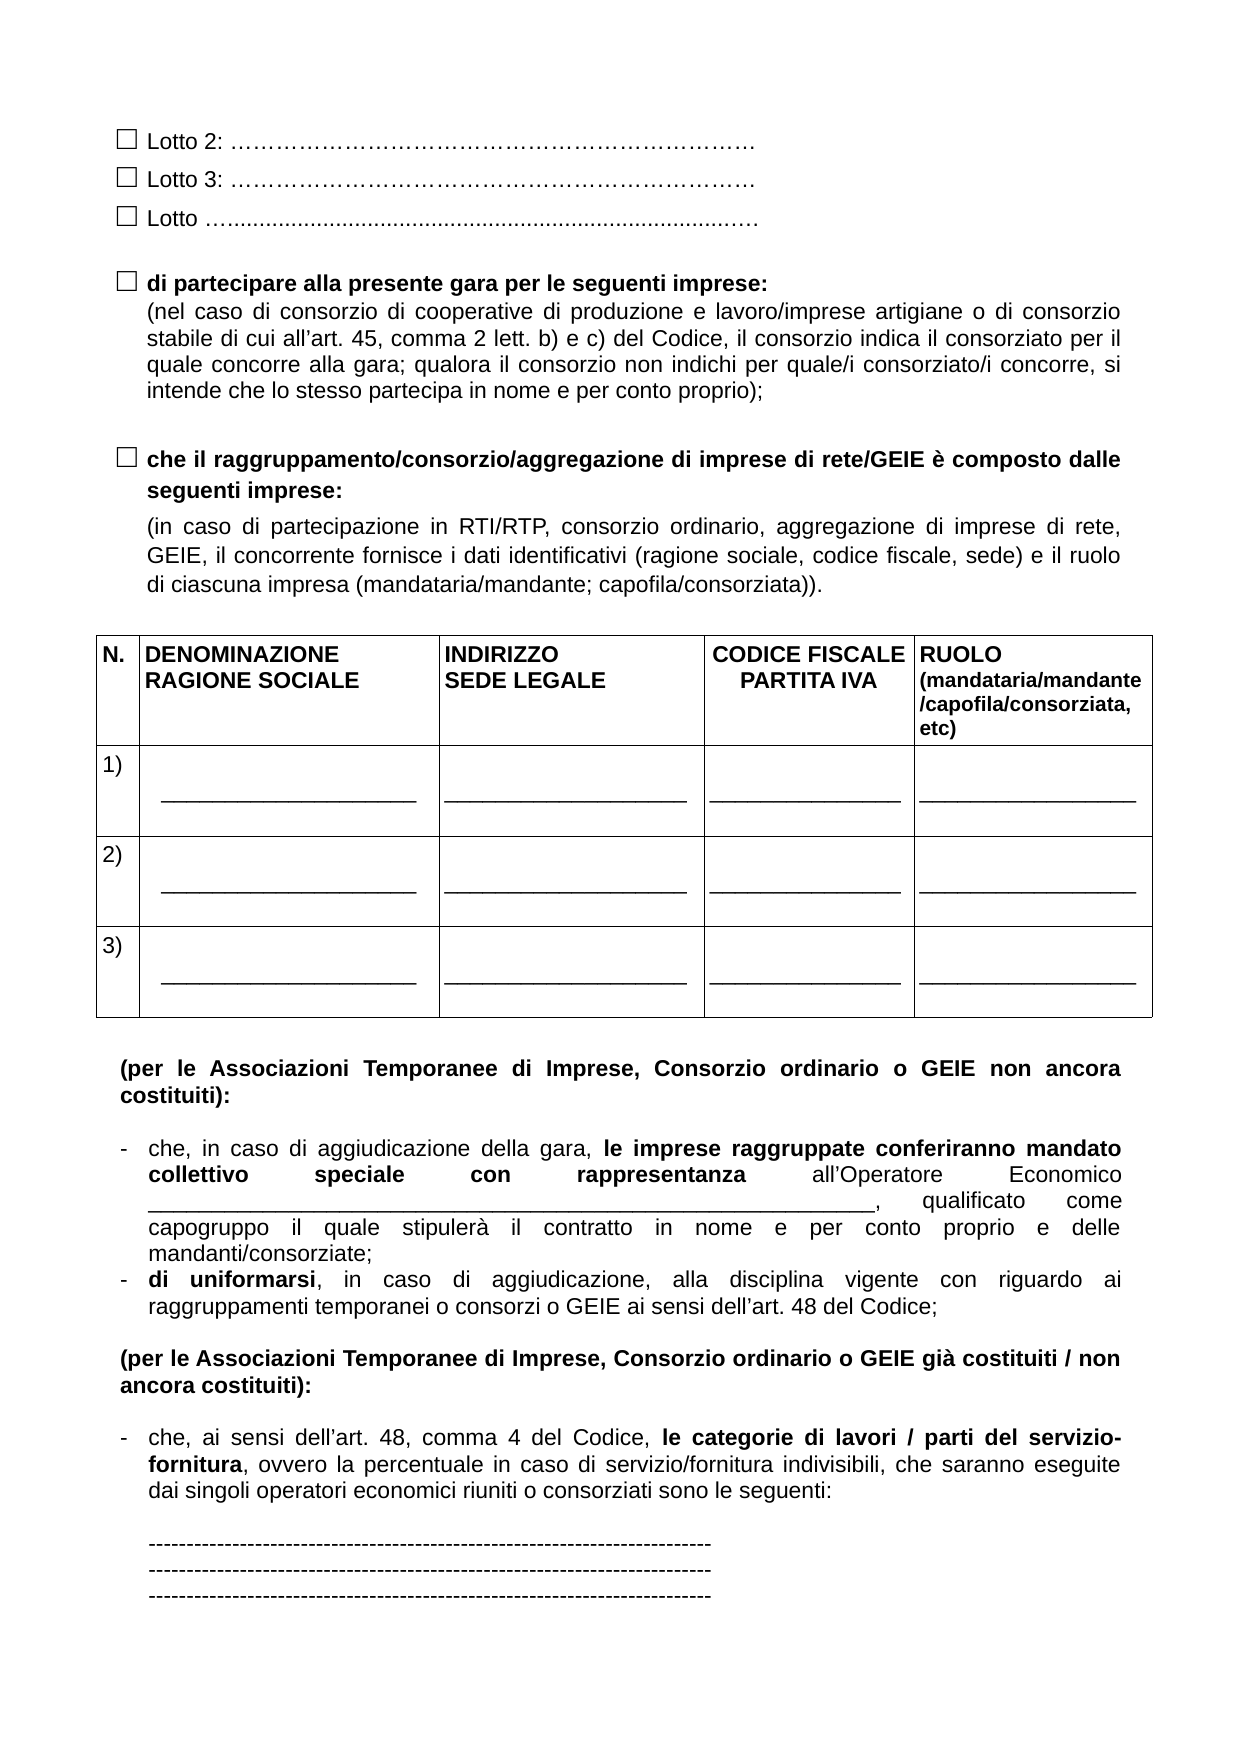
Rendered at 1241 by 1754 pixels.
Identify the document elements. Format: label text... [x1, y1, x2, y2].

text □ Lotto 3: …………………………………………………………… [117, 157, 1122, 195]
table_cell 2) [97, 837, 139, 926]
table_header DENOMINAZIONE RAGIONE SOCIALE [140, 636, 439, 745]
table_header N. [97, 636, 139, 745]
table_cell _________________ [915, 746, 1152, 836]
table_header CODICE FISCALE PARTITA IVA [705, 636, 914, 745]
table_header INDIRIZZO SEDE LEGALE [440, 636, 704, 745]
table_cell ____________________ [140, 927, 439, 1017]
table_cell _______________ [705, 927, 914, 1017]
table_cell _________________ [915, 927, 1152, 1017]
table_cell 3) [97, 927, 139, 1017]
text (per le Associazioni Temporanee di Imprese, Consorzio ordinario o GEIE non ancora costituiti): [120, 1055, 1122, 1108]
text -------------------------------------------------------------------------- [120, 1530, 1122, 1556]
text - di uniformarsi, in caso di aggiudicazione, alla disciplina vigente con riguardo ai raggruppamenti temporanei o consorzi o GEIE ai sensi dell’art. 48 del Codice; [120, 1266, 1122, 1319]
text -------------------------------------------------------------------------- [120, 1556, 1122, 1582]
table_cell _________________ [915, 837, 1152, 926]
table_cell ____________________ [140, 746, 439, 836]
text □ di partecipare alla presente gara per le seguenti imprese: [117, 260, 1122, 298]
table_cell ___________________ [440, 837, 704, 926]
table_cell ____________________ [140, 837, 439, 926]
text - che, ai sensi dell’art. 48, comma 4 del Codice, le categorie di lavori / parti del servizio-fornitura, ovvero la percentuale in caso di servizio/fornitura indivisibili, che saranno eseguite dai singoli operatori economici riuniti o consorziati sono le seguenti: [120, 1424, 1122, 1503]
text -------------------------------------------------------------------------- [120, 1582, 1122, 1609]
table_cell ___________________ [440, 746, 704, 836]
table_cell ___________________ [440, 927, 704, 1017]
text □ Lotto …...............................................................................…. [117, 195, 1122, 233]
text (in caso di partecipazione in RTI/RTP, consorzio ordinario, aggregazione di imprese di rete, GEIE, il concorrente fornisce i dati identificativi (ragione sociale, codice fiscale, sede) e il ruolo di ciascuna impresa (mandataria/mandante; capofila/consorziata)). [117, 513, 1122, 597]
text - che, in caso di aggiudicazione della gara, le imprese raggruppate conferiranno mandato collettivo speciale con rappresentanza all’Operatore Economico _________________________________________________________, qualificato come capogruppo il quale stipulerà il contratto in nome e per conto proprio e delle mandanti/consorziate; [120, 1134, 1122, 1266]
text (nel caso di consorzio di cooperative di produzione e lavoro/imprese artigiane o di consorzio stabile di cui all’art. 45, comma 2 lett. b) e c) del Codice, il consorzio indica il consorziato per il quale concorre alla gara; qualora il consorzio non indichi per quale/i consorziato/i concorre, si intende che lo stesso partecipa in nome e per conto proprio); [117, 298, 1122, 404]
table_header RUOLO (mandataria/mandante/capofila/consorziata, etc) [915, 636, 1152, 745]
table_cell _______________ [705, 746, 914, 836]
text □ che il raggruppamento/consorzio/aggregazione di imprese di rete/GEIE è composto dalle seguenti imprese: [117, 436, 1122, 504]
text (per le Associazioni Temporanee di Imprese, Consorzio ordinario o GEIE già costituiti / non ancora costituiti): [120, 1345, 1122, 1398]
text □ Lotto 2: …………………………………………………………… [117, 118, 1122, 157]
table_cell 1) [97, 746, 139, 836]
table_cell _______________ [705, 837, 914, 926]
